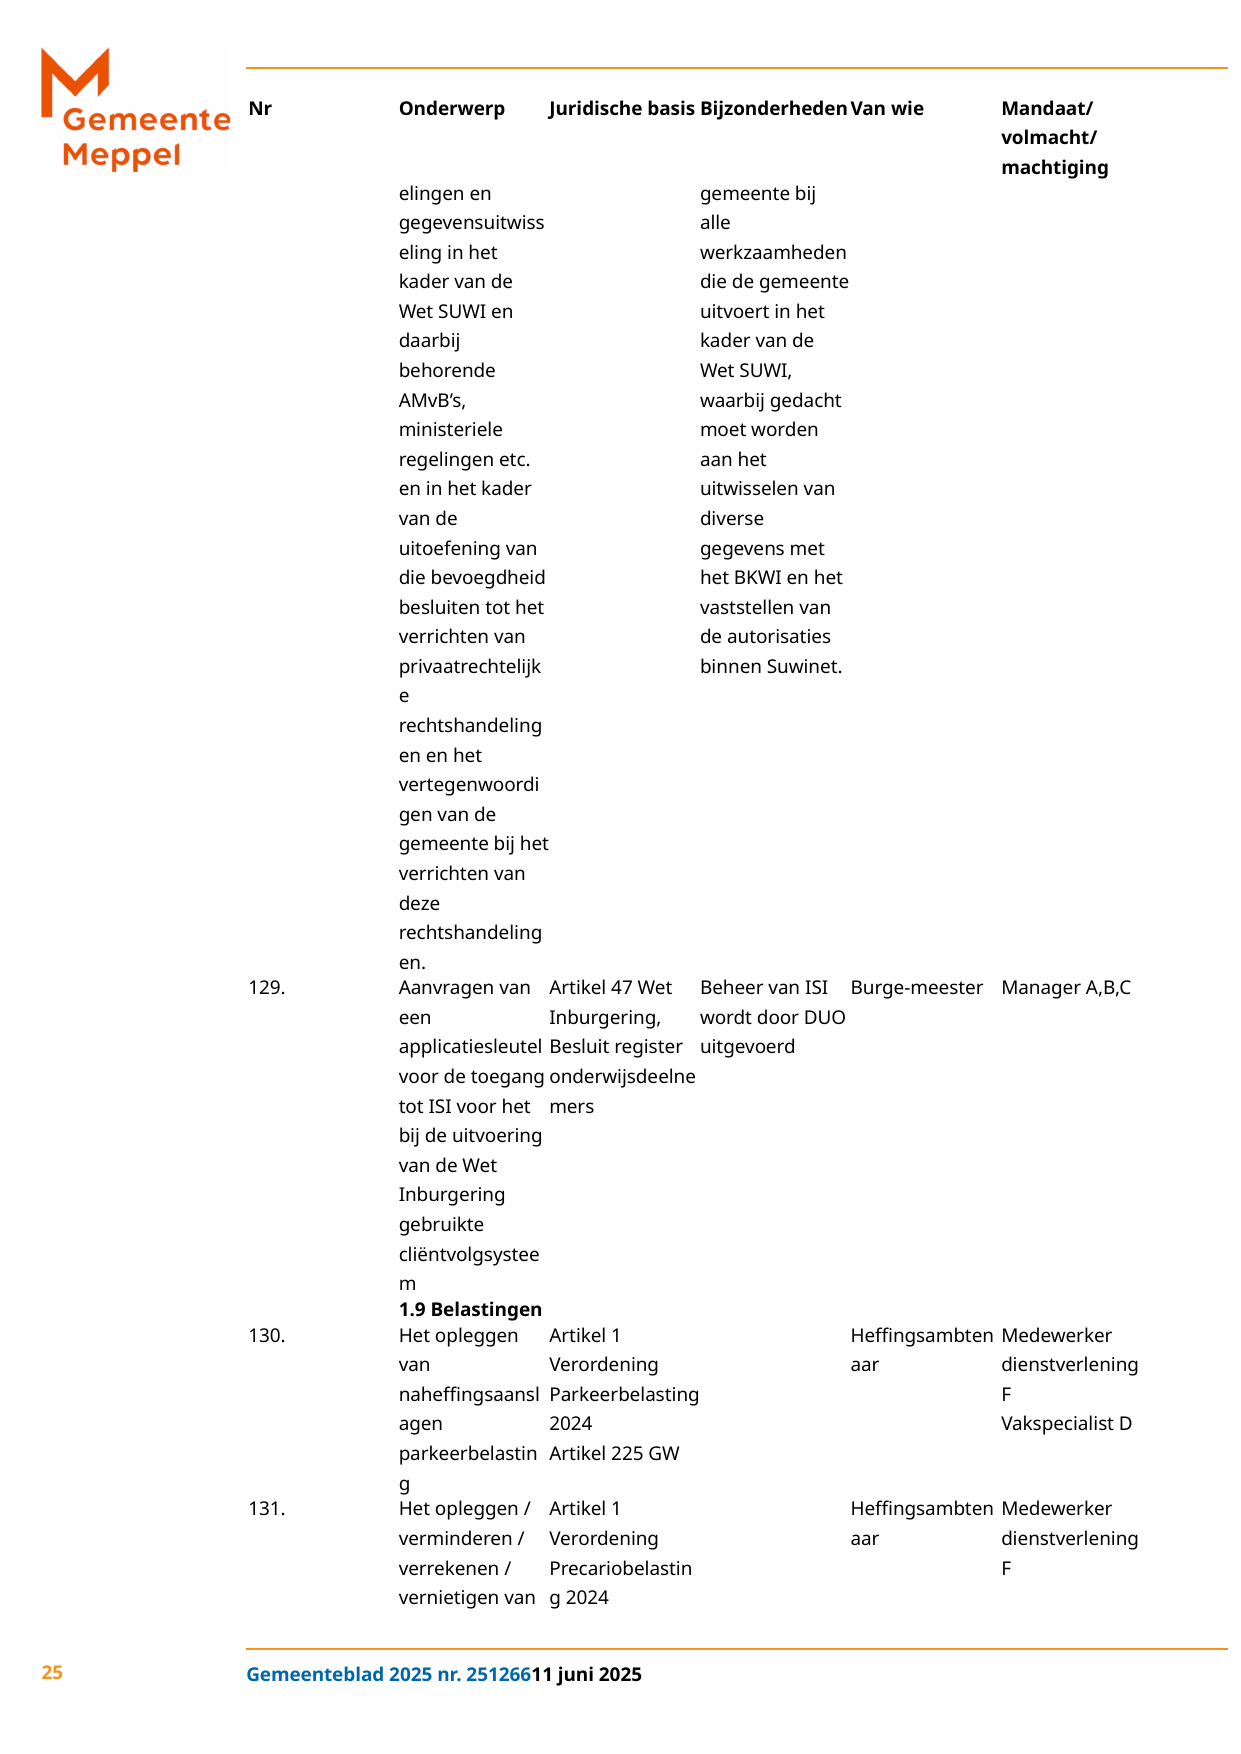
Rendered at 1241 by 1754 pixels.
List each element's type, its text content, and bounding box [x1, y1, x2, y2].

table_cell Burge-meester [850, 975, 1001, 1296]
table_cell Het opleggen van naheffingsaanslagen parkeerbelasting [399, 1322, 549, 1496]
table_cell [549, 180, 700, 974]
table_cell Medewerker dienstverlening F [1001, 1496, 1152, 1610]
table_header Van wie [850, 95, 1001, 180]
table_cell 130. [248, 1322, 398, 1496]
table_cell Heffingsambtenaar [850, 1496, 1001, 1610]
table_cell 131. [248, 1496, 398, 1610]
table_cell elingen en gegevensuitwisseling in het kader van de Wet SUWI en daarbij behorende AMvB’s, ministeriele regelingen etc. en in het kader van de uitoefening van die bevoegdheid besluiten tot het verrichten van privaatrechtelijke rechtshandelingen en het vertegenwoordigen van de gemeente bij het verrichten van deze rechtshandelingen. [399, 180, 549, 974]
table_cell gemeente bij alle werkzaamheden die de gemeente uitvoert in het kader van de Wet SUWI, waarbij gedacht moet worden aan het uitwisselen van diverse gegevens met het BKWI en het vaststellen van de autorisaties binnen Suwinet. [700, 180, 850, 974]
table_cell [850, 180, 1001, 974]
table_header Mandaat/volmacht/machtiging [1001, 95, 1152, 180]
table_cell Heffingsambtenaar [850, 1322, 1001, 1496]
table_cell Artikel 1 Verordening Precariobelasting 2024 [549, 1496, 700, 1610]
table_cell Aanvragen van een applicatiesleutel voor de toegang tot ISI voor het bij de uitvoering van de Wet Inburgering gebruikte cliëntvolgsysteem [399, 975, 549, 1296]
table_cell 129. [248, 975, 398, 1296]
table_cell [248, 180, 398, 974]
table_cell 1.9 Belastingen [399, 1296, 1152, 1322]
table_cell Medewerker dienstverlening F Vakspecialist D [1001, 1322, 1152, 1496]
table_cell [1001, 180, 1152, 974]
table_cell [700, 1322, 850, 1496]
table_cell Manager A,B,C [1001, 975, 1152, 1296]
table_cell [248, 1296, 398, 1322]
table_header Bijzonderheden [700, 95, 850, 180]
table_header Onderwerp [399, 95, 549, 180]
table_header Juridische basis [549, 95, 700, 180]
table_cell [700, 1496, 850, 1610]
table_cell Artikel 1 Verordening Parkeerbelasting 2024 Artikel 225 GW [549, 1322, 700, 1496]
table_cell Beheer van ISI wordt door DUO uitgevoerd [700, 975, 850, 1296]
table_header Nr [248, 95, 398, 180]
picture [41, 47, 231, 172]
table_cell Het opleggen / verminderen / verrekenen / vernietigen van [399, 1496, 549, 1610]
table_cell Artikel 47 Wet Inburgering, Besluit register onderwijsdeelnemers [549, 975, 700, 1296]
